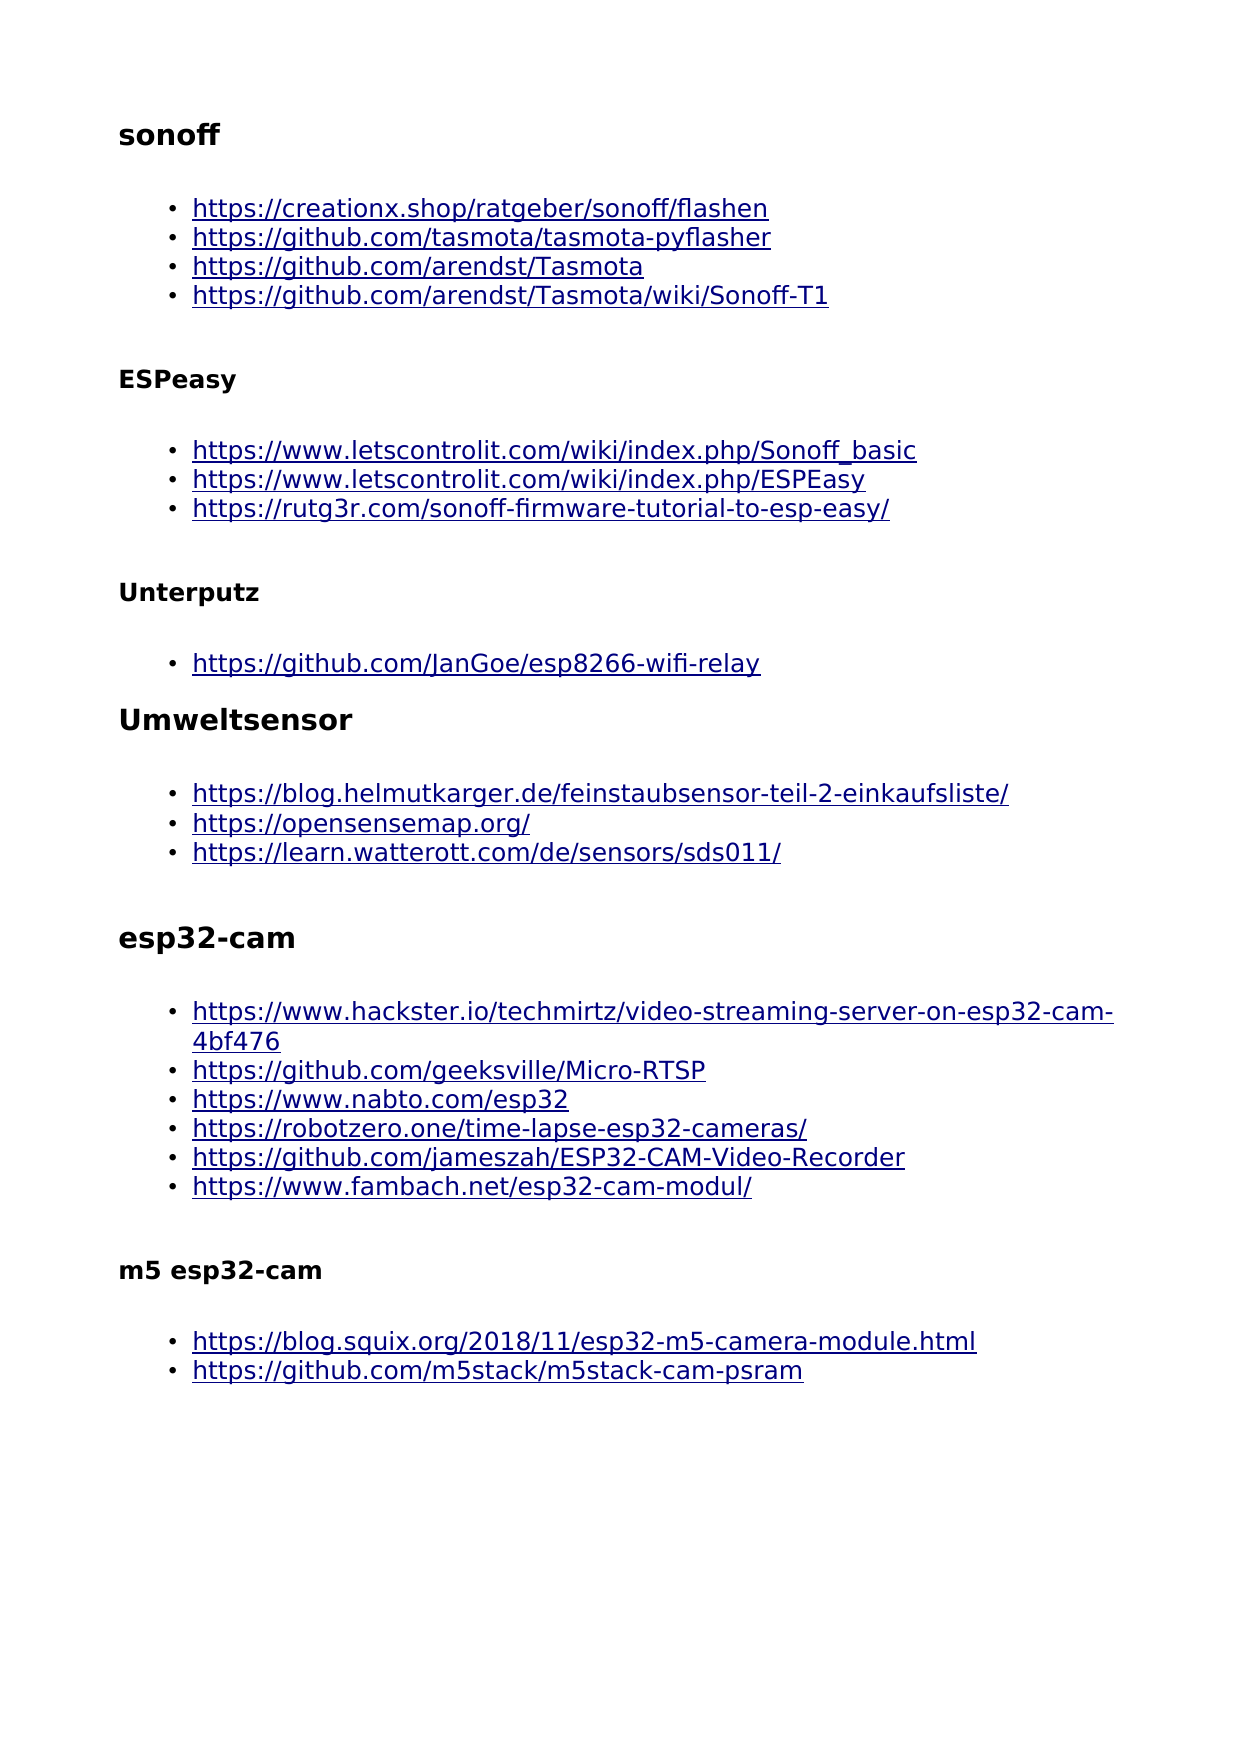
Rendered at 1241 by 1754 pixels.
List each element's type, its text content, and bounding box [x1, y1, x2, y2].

list https://github.com/jameszah/ESP32-CAM-Video-Recorder [177, 1143, 1122, 1172]
list https://www.fambach.net/esp32-cam-modul/ [177, 1172, 1122, 1202]
subtitle Umweltsensor [118, 704, 1122, 738]
list https://github.com/JanGoe/esp8266-wifi-relay [177, 649, 1122, 679]
list https://opensensemap.org/ [177, 809, 1122, 838]
list https://www.nabto.com/esp32 [177, 1085, 1122, 1114]
subtitle ESPeasy [118, 365, 1122, 394]
list https://learn.watterott.com/de/sensors/sds011/ [177, 838, 1122, 867]
list https://rutg3r.com/sonoff-firmware-tutorial-to-esp-easy/ [177, 495, 1122, 524]
list https://github.com/m5stack/m5stack-cam-psram [177, 1356, 1122, 1386]
list https://www.letscontrolit.com/wiki/index.php/ESPEasy [177, 466, 1122, 495]
list https://creationx.shop/ratgeber/sonoff/flashen [177, 194, 1122, 223]
subtitle m5 esp32-cam [118, 1256, 1122, 1285]
list https://robotzero.one/time-lapse-esp32-cameras/ [177, 1114, 1122, 1143]
list https://github.com/arendst/Tasmota/wiki/Sonoff-T1 [177, 282, 1122, 311]
list https://github.com/arendst/Tasmota [177, 252, 1122, 282]
list https://blog.squix.org/2018/11/esp32-m5-camera-module.html [177, 1327, 1122, 1356]
subtitle esp32-cam [118, 922, 1122, 956]
list https://blog.helmutkarger.de/feinstaubsensor-teil-2-einkaufsliste/ [177, 779, 1122, 809]
list https://github.com/geeksville/Micro-RTSP [177, 1056, 1122, 1085]
list https://github.com/tasmota/tasmota-pyflasher [177, 223, 1122, 252]
list https://www.letscontrolit.com/wiki/index.php/Sonoff_basic [177, 436, 1122, 466]
subtitle Unterputz [118, 578, 1122, 607]
list https://www.hackster.io/techmirtz/video-streaming-server-on-esp32-cam-4bf476 [177, 997, 1122, 1056]
subtitle sonoff [118, 118, 1122, 152]
